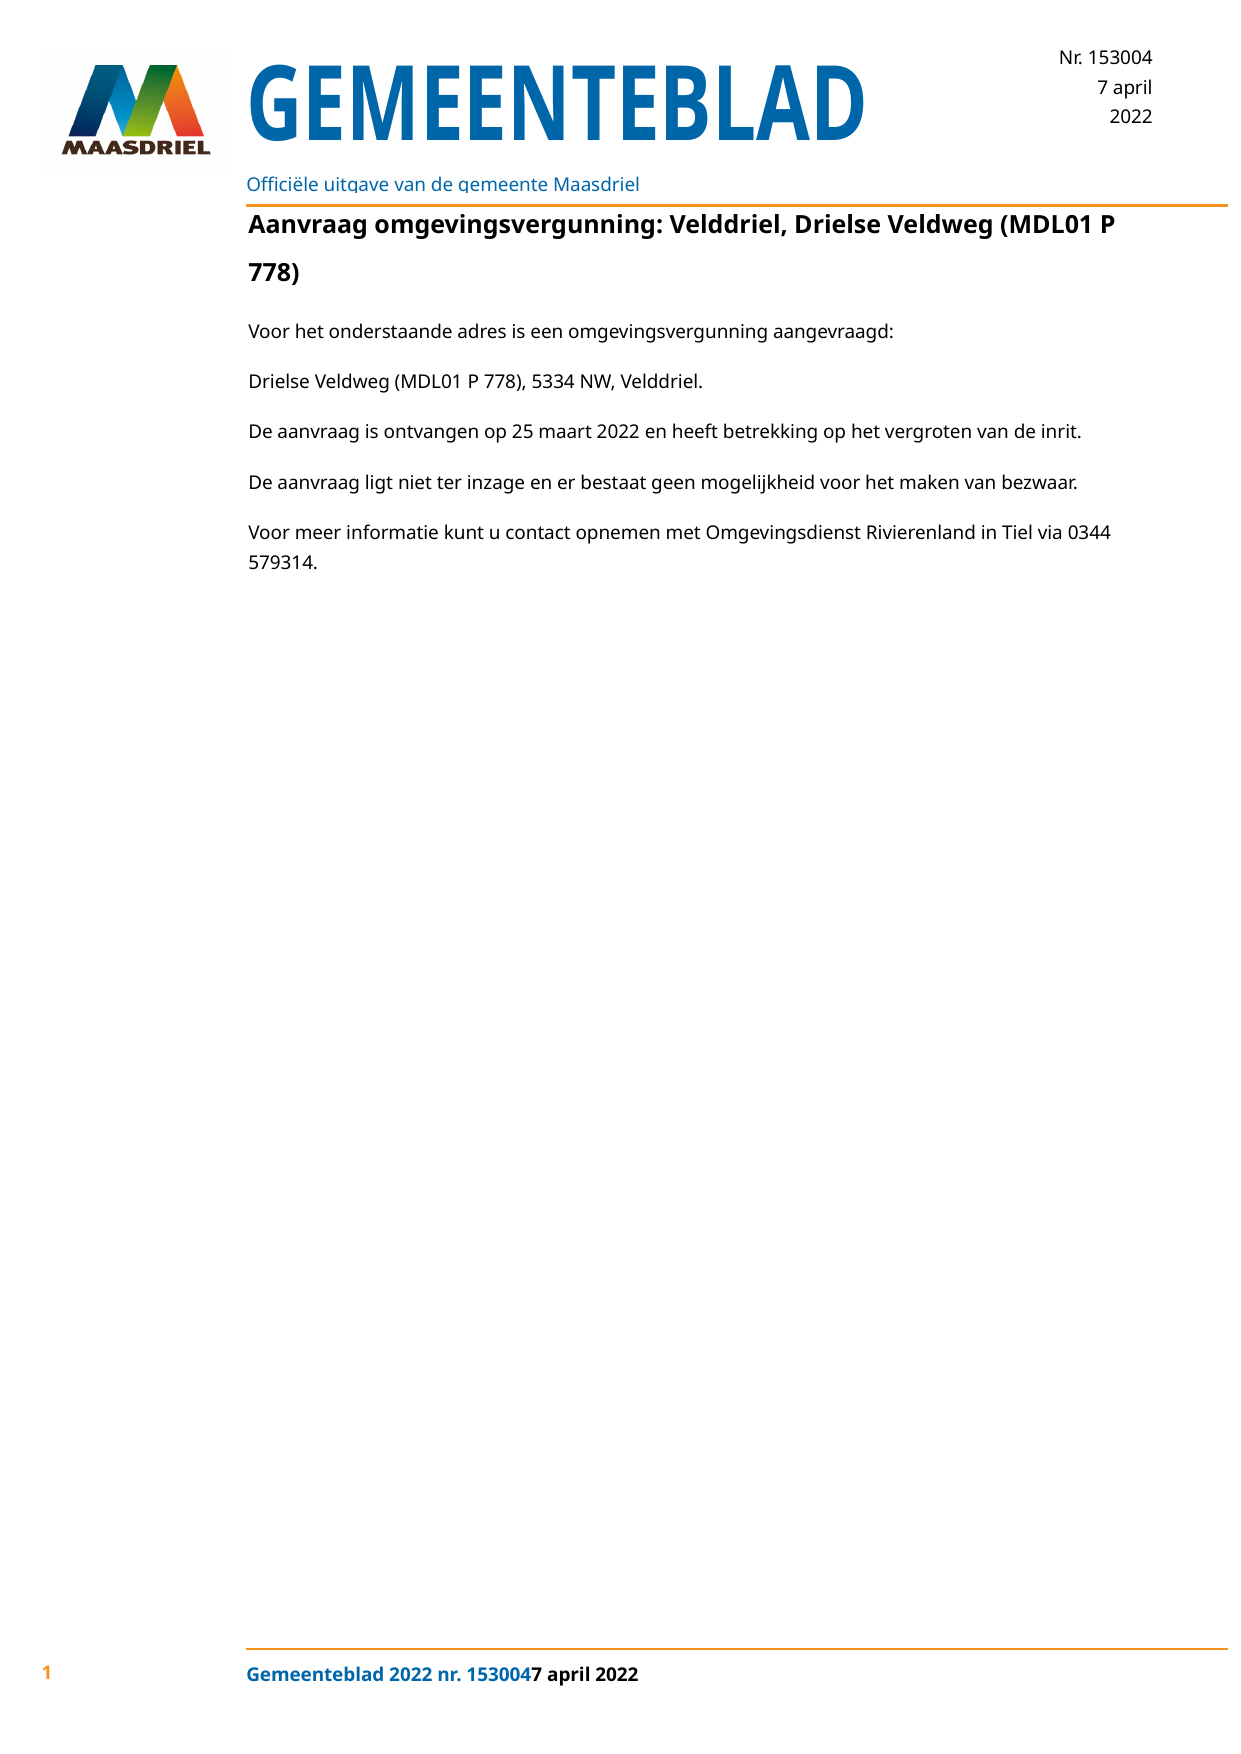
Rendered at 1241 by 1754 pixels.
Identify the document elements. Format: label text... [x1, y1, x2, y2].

text De aanvraag ligt niet ter inzage en er bestaat geen mogelijkheid voor het maken van bezwaar. [248, 469, 1152, 495]
text Drielse Veldweg (MDL01 P 778), 5334 NW, Velddriel. [248, 368, 1152, 394]
text Voor meer informatie kunt u contact opnemen met Omgevingsdienst Rivierenland in Tiel via 0344 579314. [248, 519, 1152, 575]
picture [41, 47, 231, 172]
text De aanvraag is ontvangen op 25 maart 2022 en heeft betrekking op het vergroten van de inrit. [248, 419, 1152, 444]
text Aanvraag omgevingsvergunning: Velddriel, Drielse Veldweg (MDL01 P 778) [248, 207, 1152, 288]
text Voor het onderstaande adres is een omgevingsvergunning aangevraagd: [248, 318, 1152, 344]
